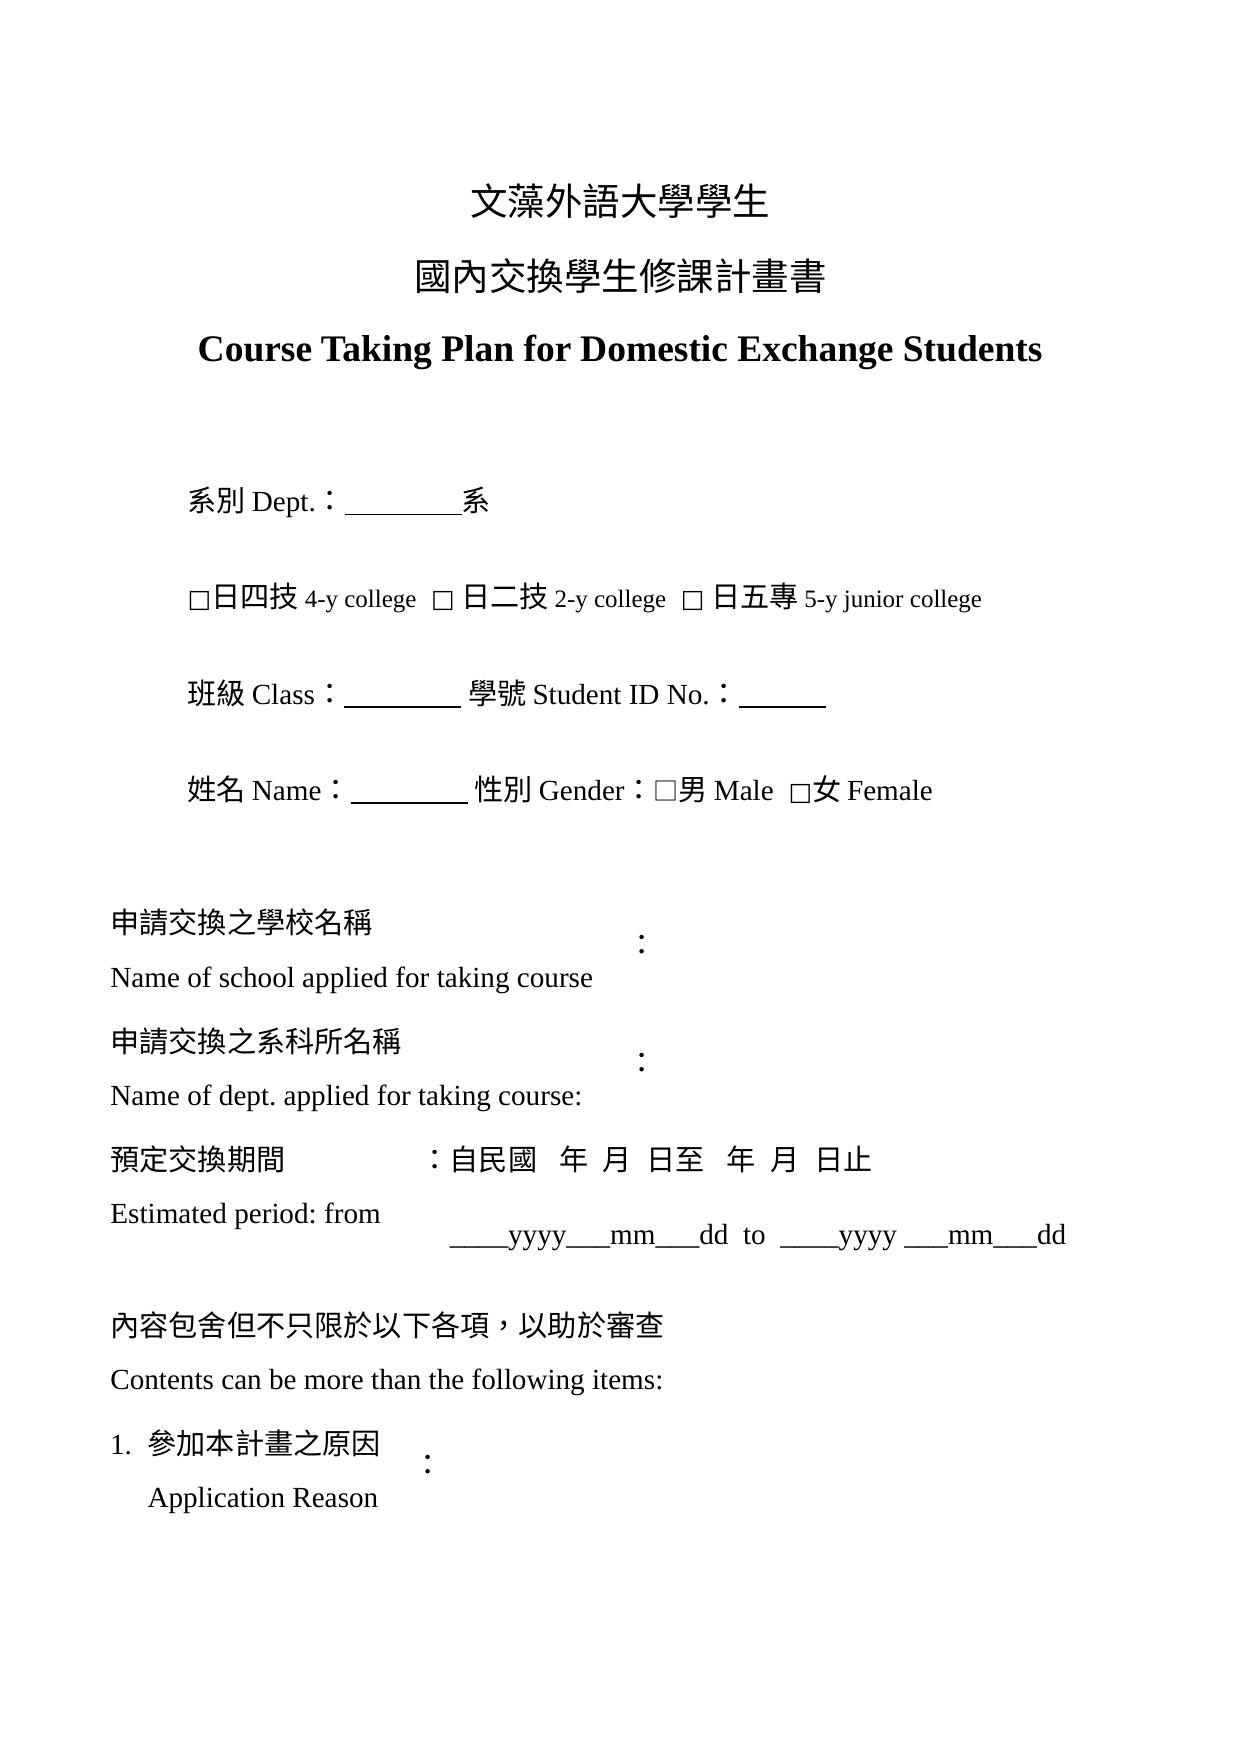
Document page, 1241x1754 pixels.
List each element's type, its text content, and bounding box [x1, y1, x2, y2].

text 文藻外語大學學生 國內交換學生修課計畫書 [187, 162, 1053, 312]
table_cell 內容包舍但不只限於以下各項，以助於審查 Contents can be more than the following items: [99, 1286, 1147, 1404]
text □日四技4-y college □ 日二技2-y college □ 日五專5-y junior college [187, 558, 1053, 633]
text 系別Dept.： 系 [187, 462, 1053, 537]
table_cell [99, 1254, 616, 1286]
table_cell 參加本計畫之原因 Application Reason [99, 1404, 402, 1522]
table_cell ： [402, 1404, 1147, 1522]
table_cell [616, 1254, 1147, 1286]
table_cell 申請交換之系科所名稱 Name of dept. applied for taking course: [99, 1002, 616, 1120]
text Course Taking Plan for Domestic Exchange Students [187, 312, 1053, 387]
text 姓名Name： 性別Gender：□男Male □女Female [187, 750, 1053, 825]
table_cell ： [616, 1002, 1147, 1120]
table_cell 預定交換期間 Estimated period: from [99, 1120, 409, 1253]
table_cell ：自民國 年 月 日至 年 月 日止 ____yyyy___mm___dd to ____yyyy ___mm___dd [409, 1120, 1147, 1253]
table_header 申請交換之學校名稱 Name of school applied for taking course [99, 884, 616, 1002]
text 班級Class： 學號Student ID No.： [187, 654, 1053, 729]
table_header ： [616, 884, 1147, 1002]
